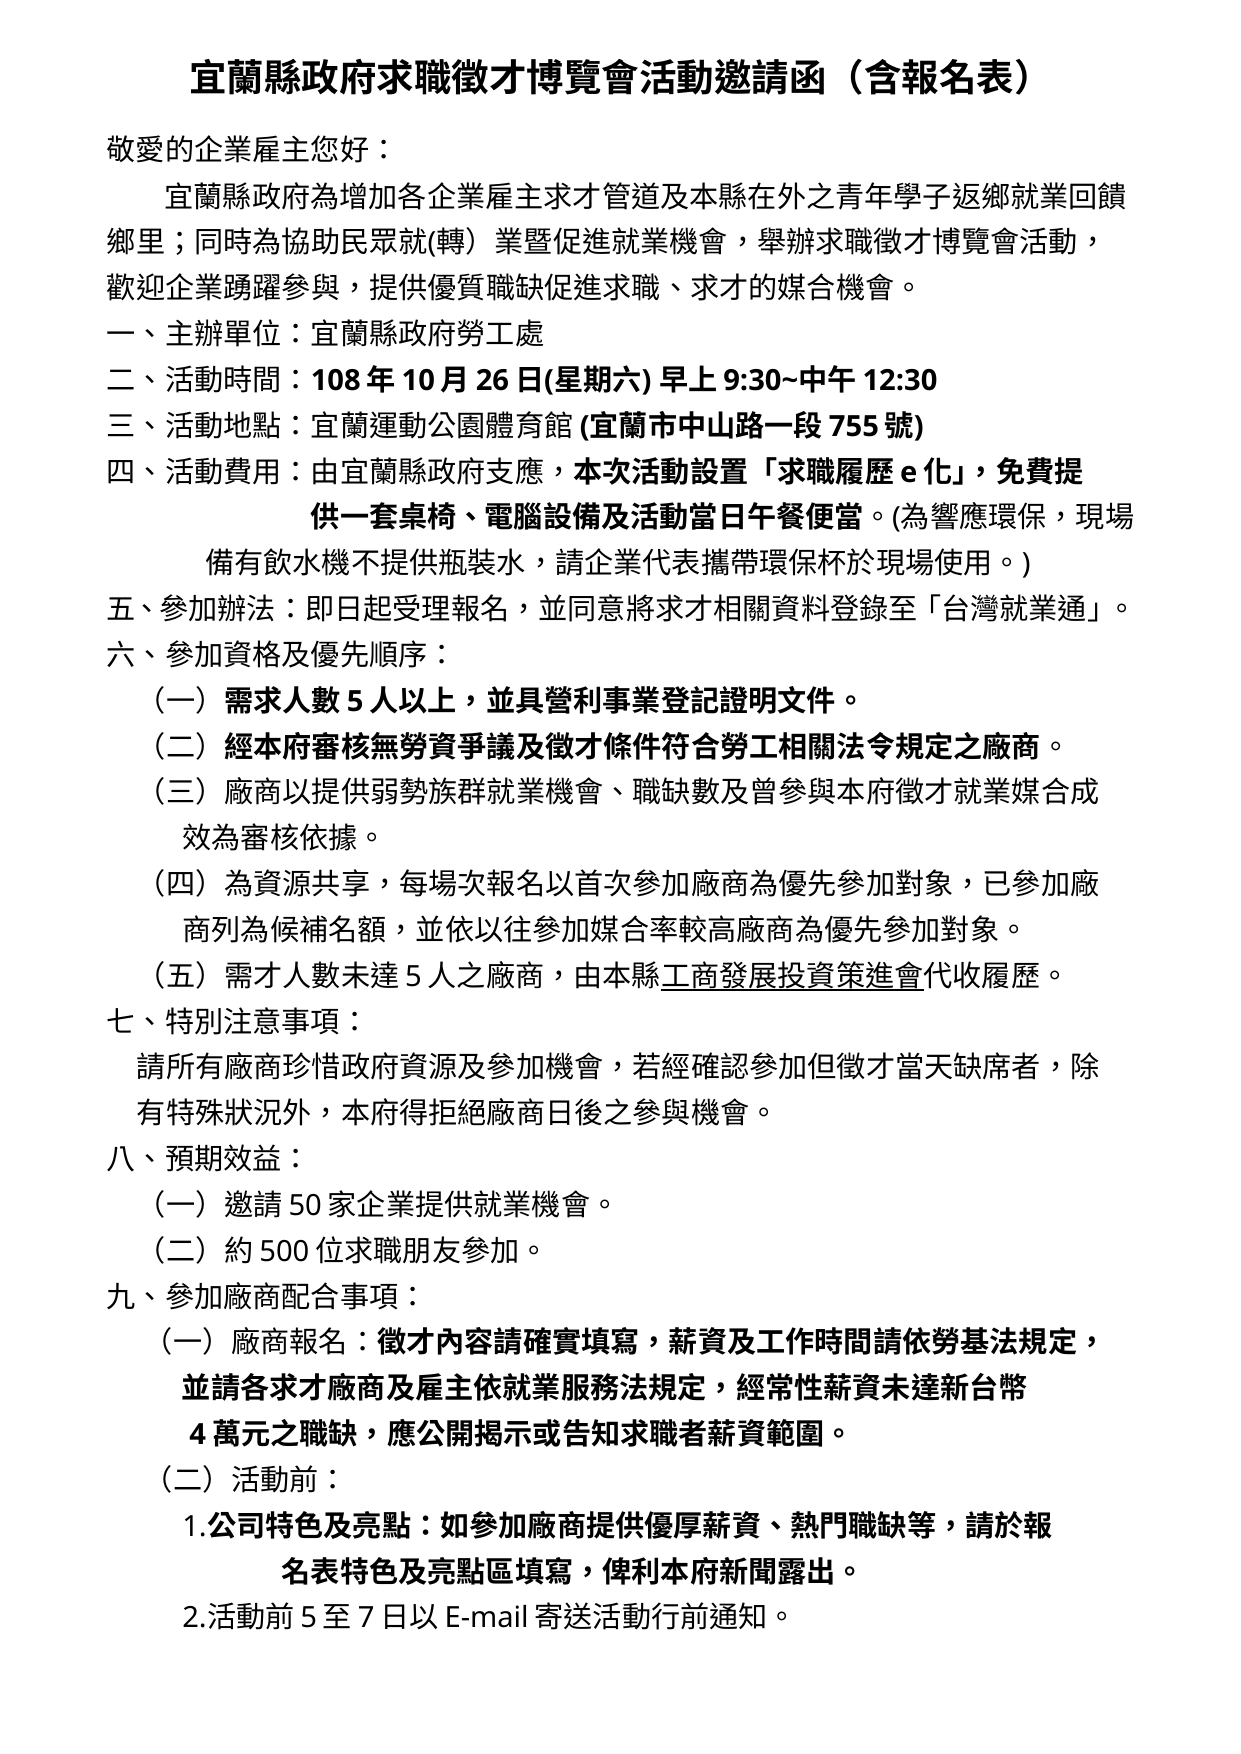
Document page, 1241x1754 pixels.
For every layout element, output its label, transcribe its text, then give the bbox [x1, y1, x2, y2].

text 八、預期效益： [106, 1133, 1134, 1179]
text 2.活動前5至7日以E-mail寄送活動行前通知。 [106, 1591, 1134, 1637]
text 效為審核依據。 [106, 812, 1134, 858]
text 九、參加廠商配合事項： [106, 1270, 1134, 1316]
text （三）廠商以提供弱勢族群就業機會、職缺數及曾參與本府徵才就業媒合成 [106, 766, 1134, 812]
text 五、參加辦法：即日起受理報名，並同意將求才相關資料登錄至「台灣就業通」。 [106, 583, 1134, 629]
text 有特殊狀況外，本府得拒絕廠商日後之參與機會。 [106, 1087, 1134, 1133]
text 名表特色及亮點區填寫，俾利本府新聞露出。 [106, 1545, 1134, 1591]
text 4萬元之職缺，應公開揭示或告知求職者薪資範圍。 [106, 1408, 1134, 1454]
text （一）廠商報名：徵才內容請確實填寫，薪資及工作時間請依勞基法規定， [106, 1316, 1134, 1362]
text 供一套桌椅、電腦設備及活動當日午餐便當。(為響應環保，現場 [106, 491, 1134, 537]
text 宜蘭縣政府求職徵才博覽會活動邀請函（含報名表） [106, 52, 1134, 102]
text 請所有廠商珍惜政府資源及參加機會，若經確認參加但徵才當天缺席者，除 [106, 1041, 1134, 1087]
text 商列為候補名額，並依以往參加媒合率較高廠商為優先參加對象。 [106, 904, 1134, 949]
text （一）邀請50家企業提供就業機會。 [106, 1179, 1134, 1224]
text 備有飲水機不提供瓶裝水，請企業代表攜帶環保杯於現場使用。) [106, 537, 1134, 583]
text 敬愛的企業雇主您好： [106, 120, 1134, 170]
text 二、活動時間：108年10月26日(星期六) 早上9:30~中午12:30 三、活動地點：宜蘭運動公園體育館 (宜蘭市中山路一段755號) [106, 354, 1134, 445]
text 七、特別注意事項： [106, 995, 1134, 1041]
text 四、活動費用：由宜蘭縣政府支應，本次活動設置「求職履歷e化」，免費提 [106, 445, 1134, 491]
text 並請各求才廠商及雇主依就業服務法規定，經常性薪資未達新台幣 [106, 1362, 1134, 1408]
text 宜蘭縣政府為增加各企業雇主求才管道及本縣在外之青年學子返鄉就業回饋鄉里；同時為協助民眾就(轉）業暨促進就業機會，舉辦求職徵才博覽會活動，歡迎企業踴躍參與，提供優質職缺促進求職、求才的媒合機會。 [107, 170, 1134, 308]
text 一、主辦單位：宜蘭縣政府勞工處 [106, 308, 1134, 354]
text 1.公司特色及亮點：如參加廠商提供優厚薪資、熱門職缺等，請於報 [106, 1499, 1134, 1545]
text （五）需才人數未達5人之廠商，由本縣工商發展投資策進會代收履歷。 [106, 949, 1134, 995]
text （四）為資源共享，每場次報名以首次參加廠商為優先參加對象，已參加廠 [106, 858, 1134, 904]
text （二）活動前： [121, 1454, 1134, 1499]
text 六、參加資格及優先順序： [106, 629, 1134, 674]
text （一）需求人數5人以上，並具營利事業登記證明文件。 [106, 674, 1134, 720]
text （二）經本府審核無勞資爭議及徵才條件符合勞工相關法令規定之廠商。 [106, 720, 1134, 766]
text （二）約500位求職朋友參加。 [106, 1224, 1134, 1270]
